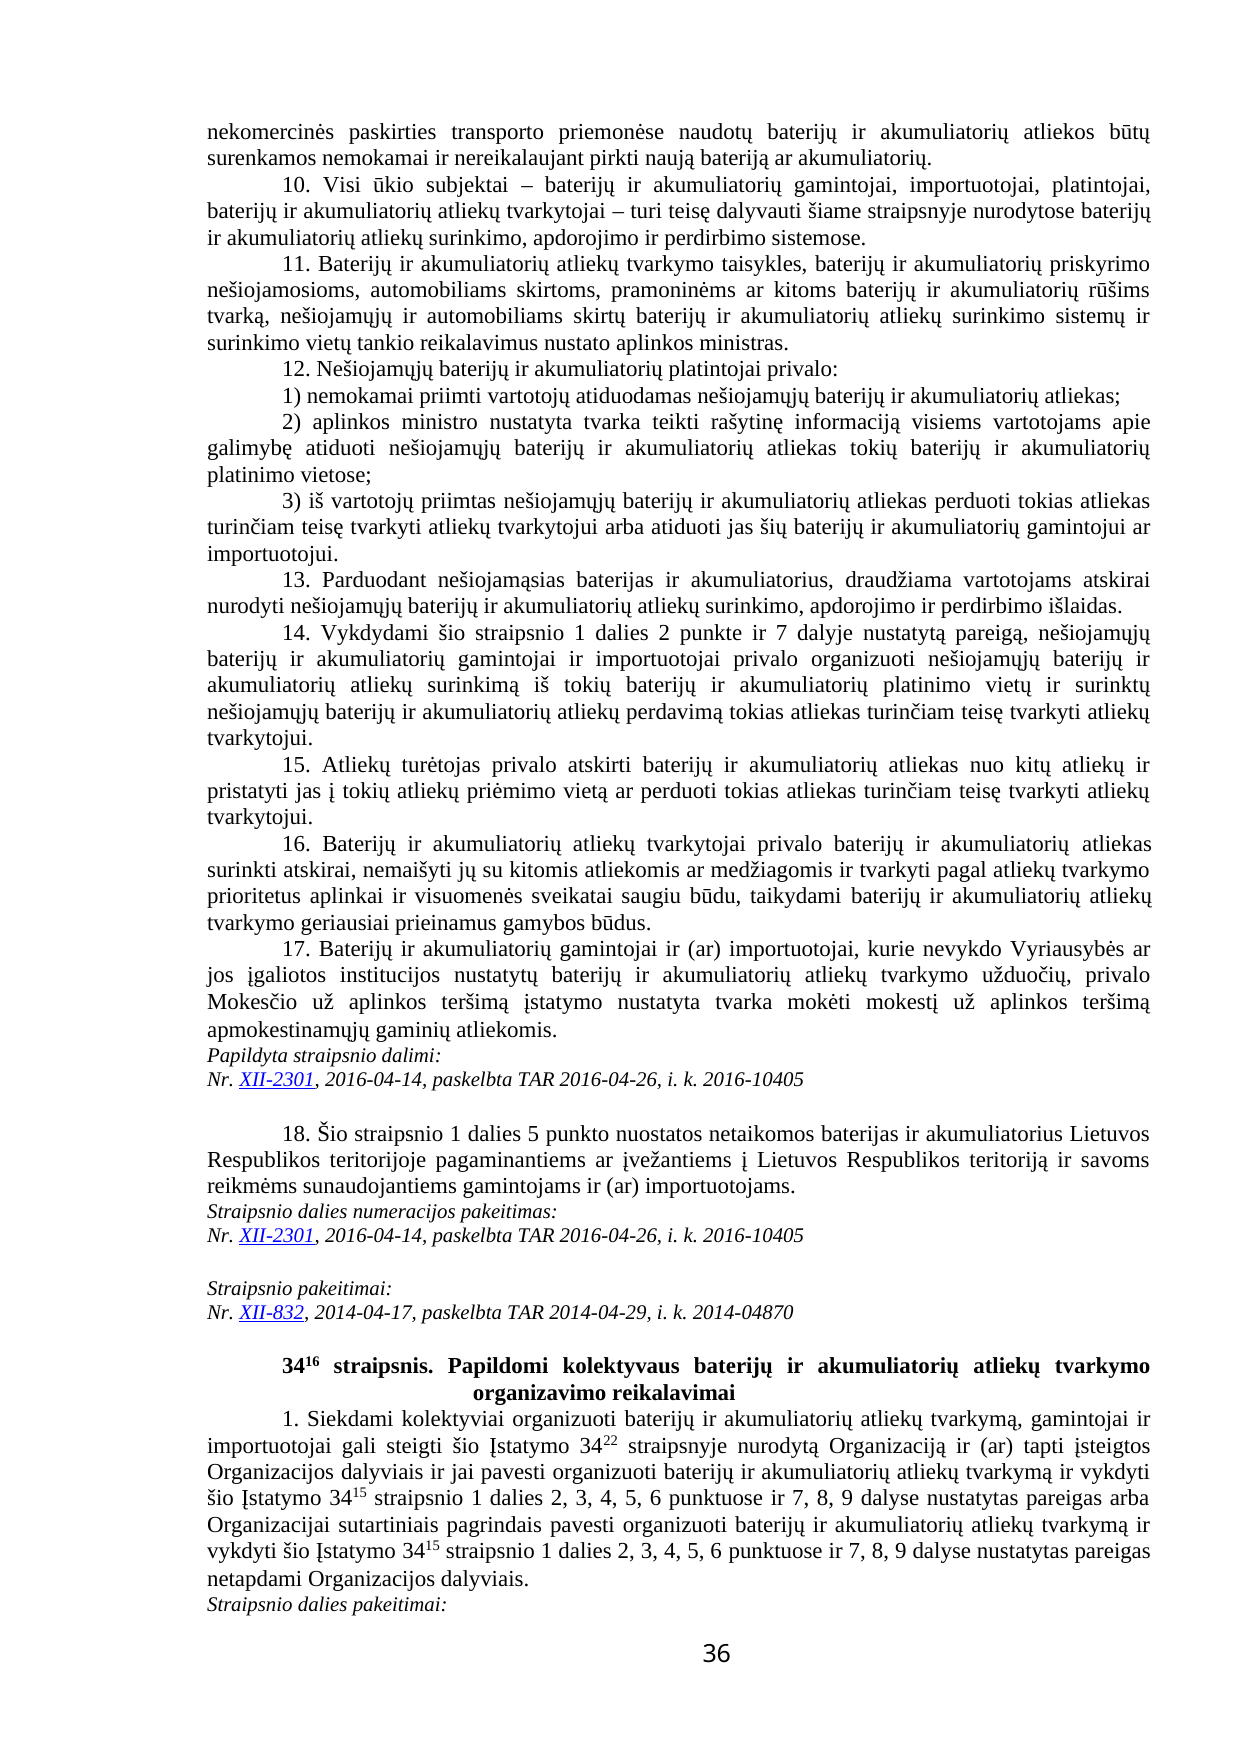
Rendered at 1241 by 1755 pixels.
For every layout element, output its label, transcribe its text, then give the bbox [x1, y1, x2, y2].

text Nr. XII-832, 2014-04-17, paskelbta TAR 2014-04-29, i. k. 2014-04870 [207, 1300, 1152, 1324]
text 11. Baterijų ir akumuliatorių atliekų tvarkymo taisykles, baterijų ir akumuliatorių priskyrimo nešiojamosioms, automobiliams skirtoms, pramoninėms ar kitoms baterijų ir akumuliatorių rūšims tvarką, nešiojamųjų ir automobiliams skirtų baterijų ir akumuliatorių atliekų surinkimo sistemų ir surinkimo vietų tankio reikalavimus nustato aplinkos ministras. [207, 250, 1152, 355]
text 2) aplinkos ministro nustatyta tvarka teikti rašytinę informaciją visiems vartotojams apie galimybę atiduoti nešiojamųjų baterijų ir akumuliatorių atliekas tokių baterijų ir akumuliatorių platinimo vietose; [207, 408, 1152, 487]
text 16. Baterijų ir akumuliatorių atliekų tvarkytojai privalo baterijų ir akumuliatorių atliekas surinkti atskirai, nemaišyti jų su kitomis atliekomis ar medžiagomis ir tvarkyti pagal atliekų tvarkymo prioritetus aplinkai ir visuomenės sveikatai saugiu būdu, taikydami baterijų ir akumuliatorių atliekų tvarkymo geriausiai prieinamus gamybos būdus. [207, 830, 1152, 935]
text 12. Nešiojamųjų baterijų ir akumuliatorių platintojai privalo: [207, 355, 1152, 382]
text Papildyta straipsnio dalimi: [207, 1043, 1152, 1067]
text Straipsnio pakeitimai: [207, 1276, 1152, 1300]
text 14. Vykdydami šio straipsnio 1 dalies 2 punkte ir 7 dalyje nustatytą pareigą, nešiojamųjų baterijų ir akumuliatorių gamintojai ir importuotojai privalo organizuoti nešiojamųjų baterijų ir akumuliatorių atliekų surinkimą iš tokių baterijų ir akumuliatorių platinimo vietų ir surinktų nešiojamųjų baterijų ir akumuliatorių atliekų perdavimą tokias atliekas turinčiam teisę tvarkyti atliekų tvarkytojui. [207, 619, 1152, 751]
text 15. Atliekų turėtojas privalo atskirti baterijų ir akumuliatorių atliekas nuo kitų atliekų ir pristatyti jas į tokių atliekų priėmimo vietą ar perduoti tokias atliekas turinčiam teisę tvarkyti atliekų tvarkytojui. [207, 751, 1152, 830]
text 17. Baterijų ir akumuliatorių gamintojai ir (ar) importuotojai, kurie nevykdo Vyriausybės ar jos įgaliotos institucijos nustatytų baterijų ir akumuliatorių atliekų tvarkymo užduočių, privalo Mokesčio už aplinkos teršimą įstatymo nustatyta tvarka mokėti mokestį už aplinkos teršimą apmokestinamųjų gaminių atliekomis. [207, 935, 1152, 1043]
text 1) nemokamai priimti vartotojų atiduodamas nešiojamųjų baterijų ir akumuliatorių atliekas; [207, 382, 1152, 408]
text Straipsnio dalies numeracijos pakeitimas: [207, 1199, 1152, 1223]
text Nr. XII-2301, 2016-04-14, paskelbta TAR 2016-04-26, i. k. 2016-10405 [207, 1223, 1152, 1247]
text Nr. XII-2301, 2016-04-14, paskelbta TAR 2016-04-26, i. k. 2016-10405 [207, 1067, 1152, 1091]
text 3) iš vartotojų priimtas nešiojamųjų baterijų ir akumuliatorių atliekas perduoti tokias atliekas turinčiam teisę tvarkyti atliekų tvarkytojui arba atiduoti jas šių baterijų ir akumuliatorių gamintojui ar importuotojui. [207, 487, 1152, 566]
text 10. Visi ūkio subjektai – baterijų ir akumuliatorių gamintojai, importuotojai, platintojai, baterijų ir akumuliatorių atliekų tvarkytojai – turi teisę dalyvauti šiame straipsnyje nurodytose baterijų ir akumuliatorių atliekų surinkimo, apdorojimo ir perdirbimo sistemose. [207, 171, 1152, 250]
text 13. Parduodant nešiojamąsias baterijas ir akumuliatorius, draudžiama vartotojams atskirai nurodyti nešiojamųjų baterijų ir akumuliatorių atliekų surinkimo, apdorojimo ir perdirbimo išlaidas. [207, 566, 1152, 619]
text Straipsnio dalies pakeitimai: [207, 1592, 1152, 1616]
text nekomercinės paskirties transporto priemonėse naudotų baterijų ir akumuliatorių atliekos būtų surenkamos nemokamai ir nereikalaujant pirkti naują bateriją ar akumuliatorių. [207, 118, 1152, 171]
text 1. Siekdami kolektyviai organizuoti baterijų ir akumuliatorių atliekų tvarkymą, gamintojai ir importuotojai gali steigti šio Įstatymo 3422 straipsnyje nurodytą Organizaciją ir (ar) tapti įsteigtos Organizacijos dalyviais ir jai pavesti organizuoti baterijų ir akumuliatorių atliekų tvarkymą ir vykdyti šio Įstatymo 3415 straipsnio 1 dalies 2, 3, 4, 5, 6 punktuose ir 7, 8, 9 dalyse nustatytas pareigas arba Organizacijai sutartiniais pagrindais pavesti organizuoti baterijų ir akumuliatorių atliekų tvarkymą ir vykdyti šio Įstatymo 3415 straipsnio 1 dalies 2, 3, 4, 5, 6 punktuose ir 7, 8, 9 dalyse nustatytas pareigas netapdami Organizacijos dalyviais. [207, 1405, 1152, 1592]
text 3416 straipsnis. Papildomi kolektyvaus baterijų ir akumuliatorių atliekų tvarkymo organizavimo reikalavimai [282, 1353, 1152, 1405]
text 18. Šio straipsnio 1 dalies 5 punkto nuostatos netaikomos baterijas ir akumuliatorius Lietuvos Respublikos teritorijoje pagaminantiems ar įvežantiems į Lietuvos Respublikos teritoriją ir savoms reikmėms sunaudojantiems gamintojams ir (ar) importuotojams. [207, 1120, 1152, 1199]
